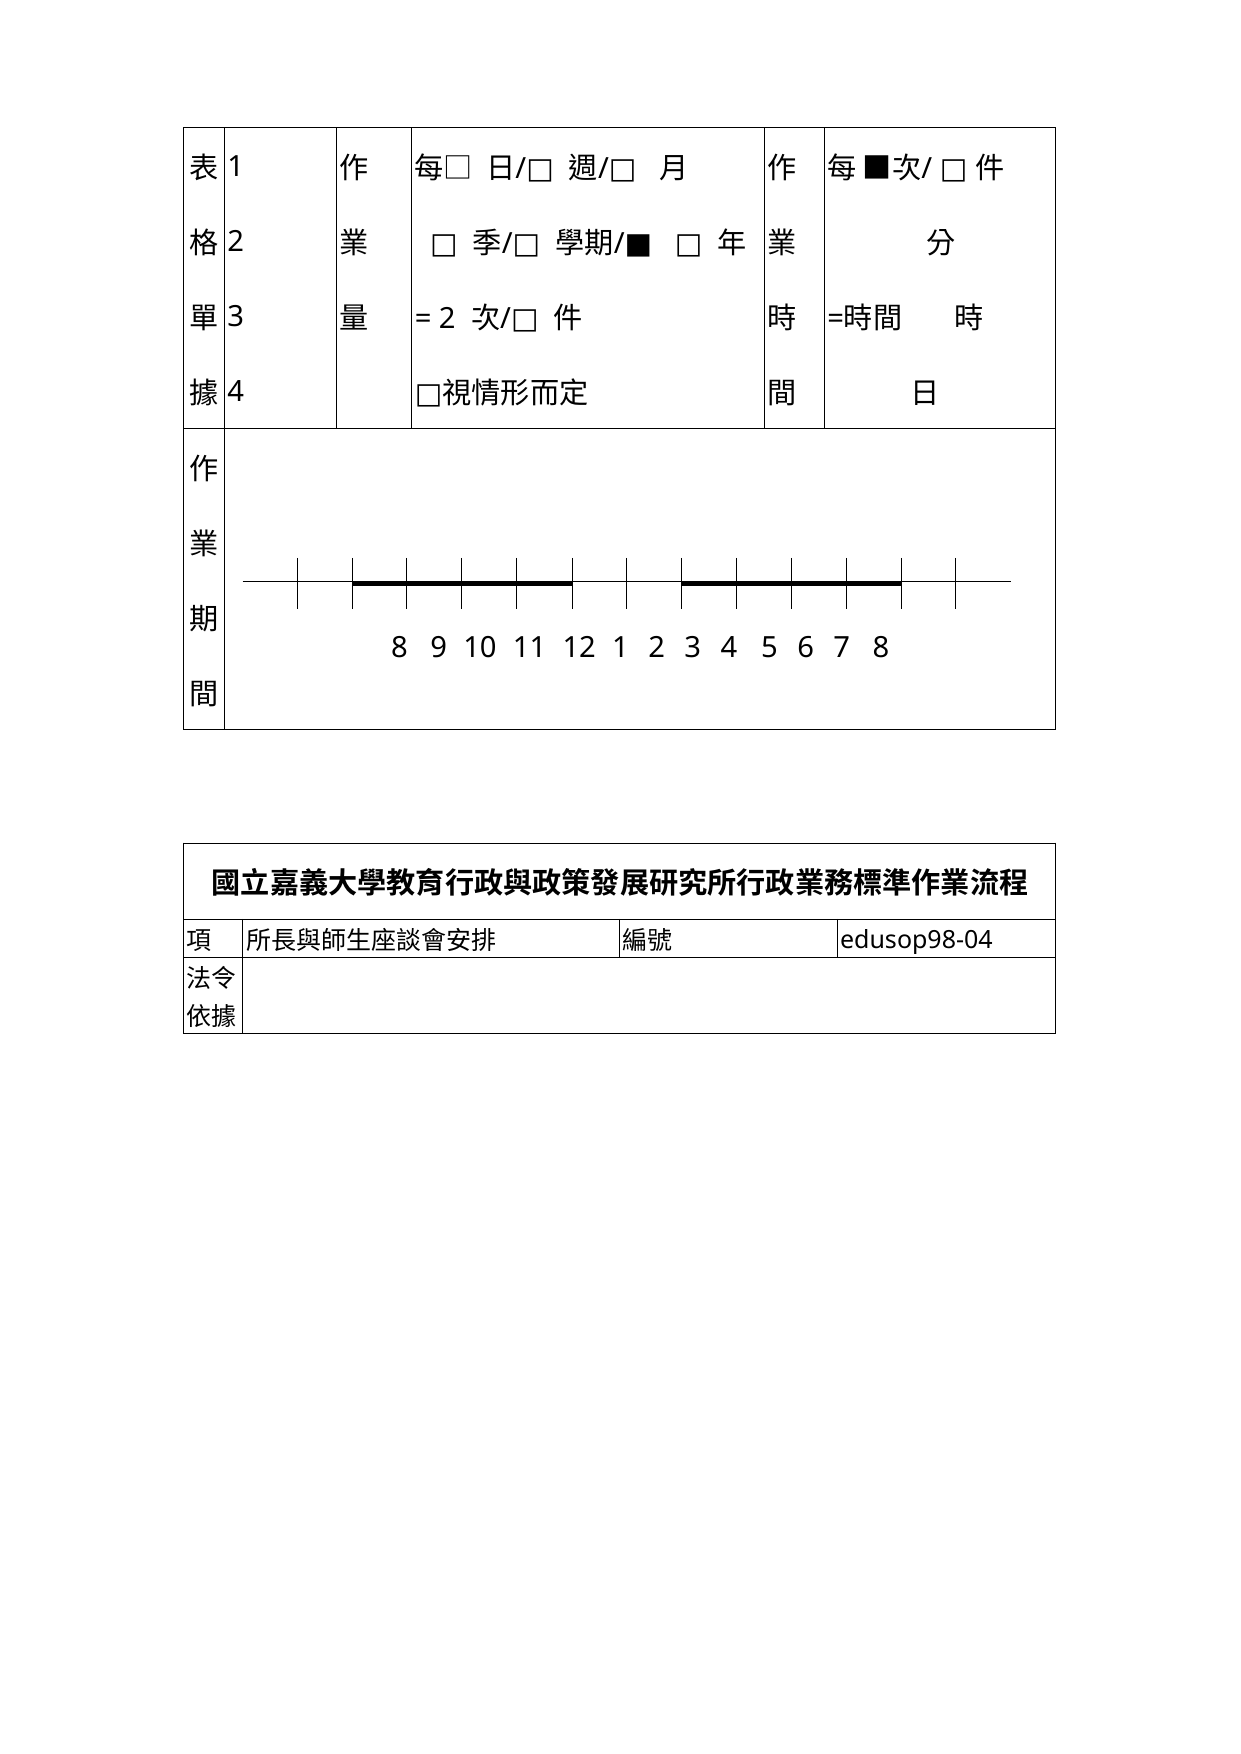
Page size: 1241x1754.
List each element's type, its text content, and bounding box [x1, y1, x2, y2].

table_cell 作 業 量 [337, 128, 411, 428]
table_cell [737, 586, 791, 608]
table_cell 1 2 3 4 [225, 128, 336, 428]
table_cell 每 ■次/ □ 件 分 =時間 時 日 [825, 128, 1055, 428]
table_cell [243, 582, 297, 608]
table_header [573, 558, 626, 581]
table_cell 每□ 日/□ 週/□ 月 □ 季/□ 學期/■ □ 年 = 2 次/□ 件 □視情形而定 [412, 128, 764, 428]
table_header [627, 558, 681, 581]
table_header [737, 558, 791, 581]
table_header [243, 558, 297, 581]
table_header [847, 558, 901, 581]
table_cell 8 9 10 11 12 1 2 3 4 5 6 7 8 [225, 429, 1055, 729]
table_header [792, 558, 846, 581]
table_header [902, 558, 955, 581]
table_cell 法令 依據 [184, 958, 242, 1033]
table_header [956, 558, 1011, 581]
table_cell 表 格 單 據 [184, 128, 224, 428]
table_cell edusop98-04 [838, 920, 1055, 957]
table_cell [956, 582, 1011, 608]
table_header [353, 558, 406, 581]
table_cell [682, 586, 736, 608]
table_cell [407, 586, 461, 608]
table_cell 作 業 時 間 [765, 128, 824, 428]
table_cell [573, 582, 626, 608]
table_header [682, 558, 736, 581]
table_header [407, 558, 461, 581]
table_header [298, 558, 352, 581]
table_cell [847, 586, 901, 608]
table_header [517, 558, 572, 581]
table_cell 所長與師生座談會安排 [243, 920, 619, 957]
table_cell 作 業 期 間 [184, 429, 224, 729]
table_cell 項 [184, 920, 242, 957]
table_cell [517, 586, 572, 608]
table_cell [902, 582, 955, 608]
table_cell [627, 582, 681, 608]
table_cell [792, 586, 846, 608]
table_cell [462, 586, 516, 608]
table_cell [243, 958, 1055, 1033]
table_cell [353, 586, 406, 608]
table_cell [298, 582, 352, 608]
table_header 國立嘉義大學教育行政與政策發展研究所行政業務標準作業流程 [184, 844, 1055, 919]
table_header [462, 558, 516, 581]
table_cell 編號 [620, 920, 837, 957]
